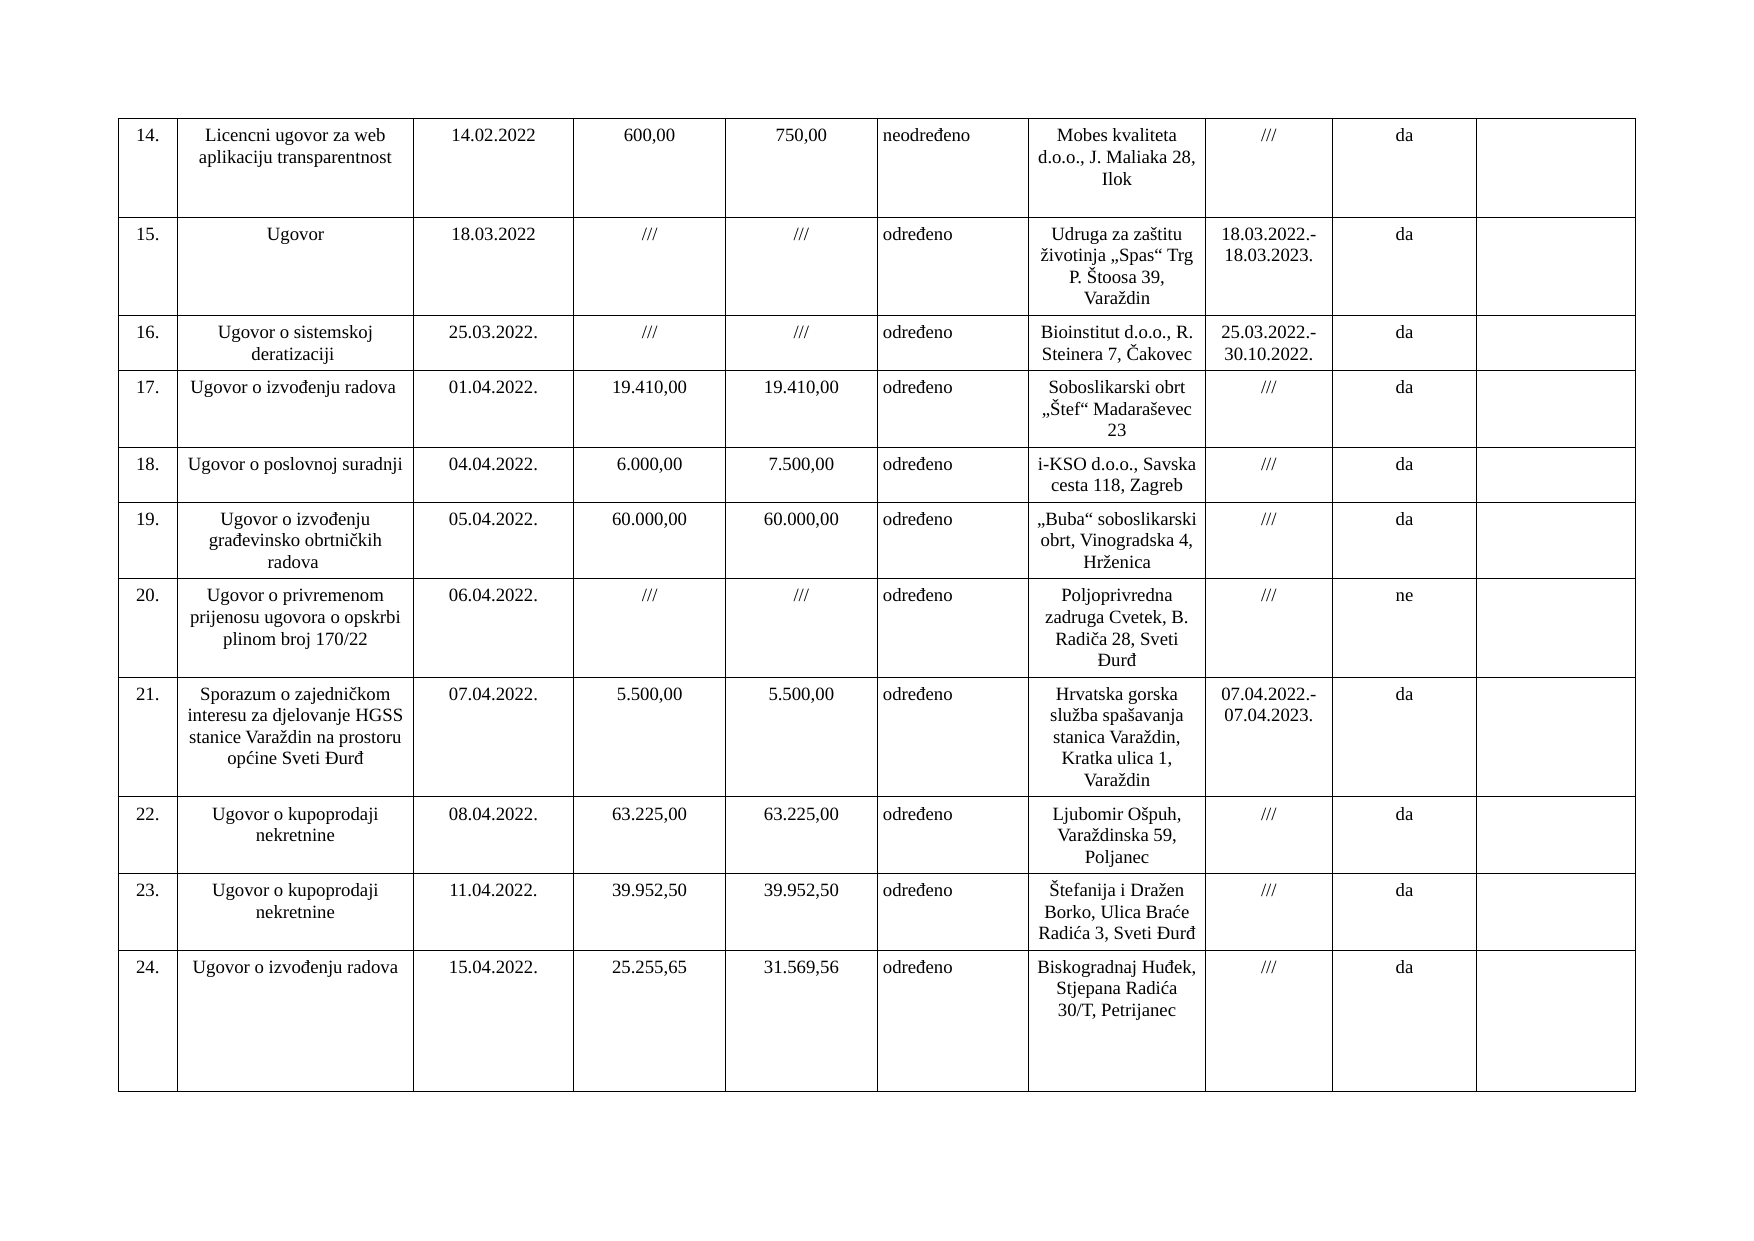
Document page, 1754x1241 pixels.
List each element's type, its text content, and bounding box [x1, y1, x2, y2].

table_cell 23. [119, 874, 177, 949]
table_cell Štefanija i Dražen Borko, Ulica Braće Radića 3, Sveti Đurđ [1029, 874, 1205, 949]
table_cell 19. [119, 503, 177, 578]
table_cell 17. [119, 371, 177, 446]
table_cell [1477, 316, 1635, 370]
table_cell Ugovor o izvođenju radova [178, 371, 413, 446]
table_cell [1477, 218, 1635, 314]
table_cell 06.04.2022. [414, 579, 573, 676]
table_cell Biskogradnaj Huđek, Stjepana Radića 30/T, Petrijanec [1029, 951, 1205, 1091]
table_cell „Buba“ soboslikarski obrt, Vinogradska 4, Hrženica [1029, 503, 1205, 578]
table_cell Bioinstitut d.o.o., R. Steinera 7, Čakovec [1029, 316, 1205, 370]
table_cell /// [1206, 119, 1332, 216]
table_cell Hrvatska gorska služba spašavanja stanica Varaždin, Kratka ulica 1, Varaždin [1029, 678, 1205, 796]
table_cell /// [726, 579, 877, 676]
table_cell 19.410,00 [574, 371, 725, 446]
table_cell neodređeno [878, 119, 1028, 216]
table_cell određeno [878, 951, 1028, 1091]
table_cell [1477, 448, 1635, 501]
table_cell [1477, 503, 1635, 578]
table_cell Sporazum o zajedničkom interesu za djelovanje HGSS stanice Varaždin na prostoru općine Sveti Đurđ [178, 678, 413, 796]
table_cell 25.03.2022.-30.10.2022. [1206, 316, 1332, 370]
table_cell [1477, 797, 1635, 873]
table_cell 24. [119, 951, 177, 1091]
table_cell 6.000,00 [574, 448, 725, 501]
table_cell i-KSO d.o.o., Savska cesta 118, Zagreb [1029, 448, 1205, 501]
table_cell /// [1206, 874, 1332, 949]
table_cell 01.04.2022. [414, 371, 573, 446]
table_cell određeno [878, 371, 1028, 446]
table_cell [1477, 874, 1635, 949]
table_cell 20. [119, 579, 177, 676]
table_cell Licencni ugovor za web aplikaciju transparentnost [178, 119, 413, 216]
table_cell Ugovor o privremenom prijenosu ugovora o opskrbi plinom broj 170/22 [178, 579, 413, 676]
table_cell 31.569,56 [726, 951, 877, 1091]
table_cell 63.225,00 [574, 797, 725, 873]
table_cell određeno [878, 579, 1028, 676]
table_cell [1477, 371, 1635, 446]
table_cell da [1333, 797, 1476, 873]
table_cell 18. [119, 448, 177, 501]
table_cell Ugovor o kupoprodaji nekretnine [178, 874, 413, 949]
table_cell Ugovor o poslovnoj suradnji [178, 448, 413, 501]
table_cell Ugovor o kupoprodaji nekretnine [178, 797, 413, 873]
table_cell da [1333, 503, 1476, 578]
table_cell da [1333, 371, 1476, 446]
table_cell određeno [878, 678, 1028, 796]
table_cell /// [1206, 371, 1332, 446]
table_cell /// [574, 218, 725, 314]
table_cell da [1333, 119, 1476, 216]
table_cell određeno [878, 448, 1028, 501]
table_cell određeno [878, 316, 1028, 370]
table_cell 19.410,00 [726, 371, 877, 446]
table_cell određeno [878, 874, 1028, 949]
table_cell da [1333, 448, 1476, 501]
table_cell /// [574, 579, 725, 676]
table_cell 5.500,00 [574, 678, 725, 796]
table_cell 14.02.2022 [414, 119, 573, 216]
table_cell da [1333, 316, 1476, 370]
table_cell [1477, 119, 1635, 216]
table_cell da [1333, 951, 1476, 1091]
table_cell da [1333, 874, 1476, 949]
table_cell 60.000,00 [574, 503, 725, 578]
table_cell 15. [119, 218, 177, 314]
table_cell /// [1206, 797, 1332, 873]
table_cell 25.255,65 [574, 951, 725, 1091]
table_cell 11.04.2022. [414, 874, 573, 949]
table_cell 04.04.2022. [414, 448, 573, 501]
table_cell [1477, 678, 1635, 796]
table_cell 15.04.2022. [414, 951, 573, 1091]
table_cell 600,00 [574, 119, 725, 216]
table_cell Ljubomir Ošpuh, Varaždinska 59, Poljanec [1029, 797, 1205, 873]
table_cell [1477, 951, 1635, 1091]
table_cell 5.500,00 [726, 678, 877, 796]
table_cell 63.225,00 [726, 797, 877, 873]
table_cell 18.03.2022.-18.03.2023. [1206, 218, 1332, 314]
table_cell Ugovor [178, 218, 413, 314]
table_cell određeno [878, 218, 1028, 314]
table_cell 05.04.2022. [414, 503, 573, 578]
table_cell 39.952,50 [574, 874, 725, 949]
table_cell Soboslikarski obrt „Štef“ Madaraševec 23 [1029, 371, 1205, 446]
table_cell /// [1206, 951, 1332, 1091]
table_cell da [1333, 218, 1476, 314]
table_cell 39.952,50 [726, 874, 877, 949]
table_cell Mobes kvaliteta d.o.o., J. Maliaka 28, Ilok [1029, 119, 1205, 216]
table_cell /// [1206, 503, 1332, 578]
table_cell /// [1206, 448, 1332, 501]
table_cell Ugovor o izvođenju građevinsko obrtničkih radova [178, 503, 413, 578]
table_cell Ugovor o izvođenju radova [178, 951, 413, 1091]
table_cell 14. [119, 119, 177, 216]
table_cell 08.04.2022. [414, 797, 573, 873]
table_cell 18.03.2022 [414, 218, 573, 314]
table_cell /// [1206, 579, 1332, 676]
table_cell Poljoprivredna zadruga Cvetek, B. Radiča 28, Sveti Đurđ [1029, 579, 1205, 676]
table_cell 07.04.2022. [414, 678, 573, 796]
table_cell 25.03.2022. [414, 316, 573, 370]
table_cell /// [574, 316, 725, 370]
table_cell određeno [878, 503, 1028, 578]
table_cell ne [1333, 579, 1476, 676]
table_cell 16. [119, 316, 177, 370]
table_cell Ugovor o sistemskoj deratizaciji [178, 316, 413, 370]
table_cell 7.500,00 [726, 448, 877, 501]
table_cell 750,00 [726, 119, 877, 216]
table_cell određeno [878, 797, 1028, 873]
table_cell Udruga za zaštitu životinja „Spas“ Trg P. Štoosa 39, Varaždin [1029, 218, 1205, 314]
table_cell da [1333, 678, 1476, 796]
table_cell /// [726, 316, 877, 370]
table_cell 22. [119, 797, 177, 873]
table_cell 21. [119, 678, 177, 796]
table_cell [1477, 579, 1635, 676]
table_cell /// [726, 218, 877, 314]
table_cell 60.000,00 [726, 503, 877, 578]
table_cell 07.04.2022.-07.04.2023. [1206, 678, 1332, 796]
